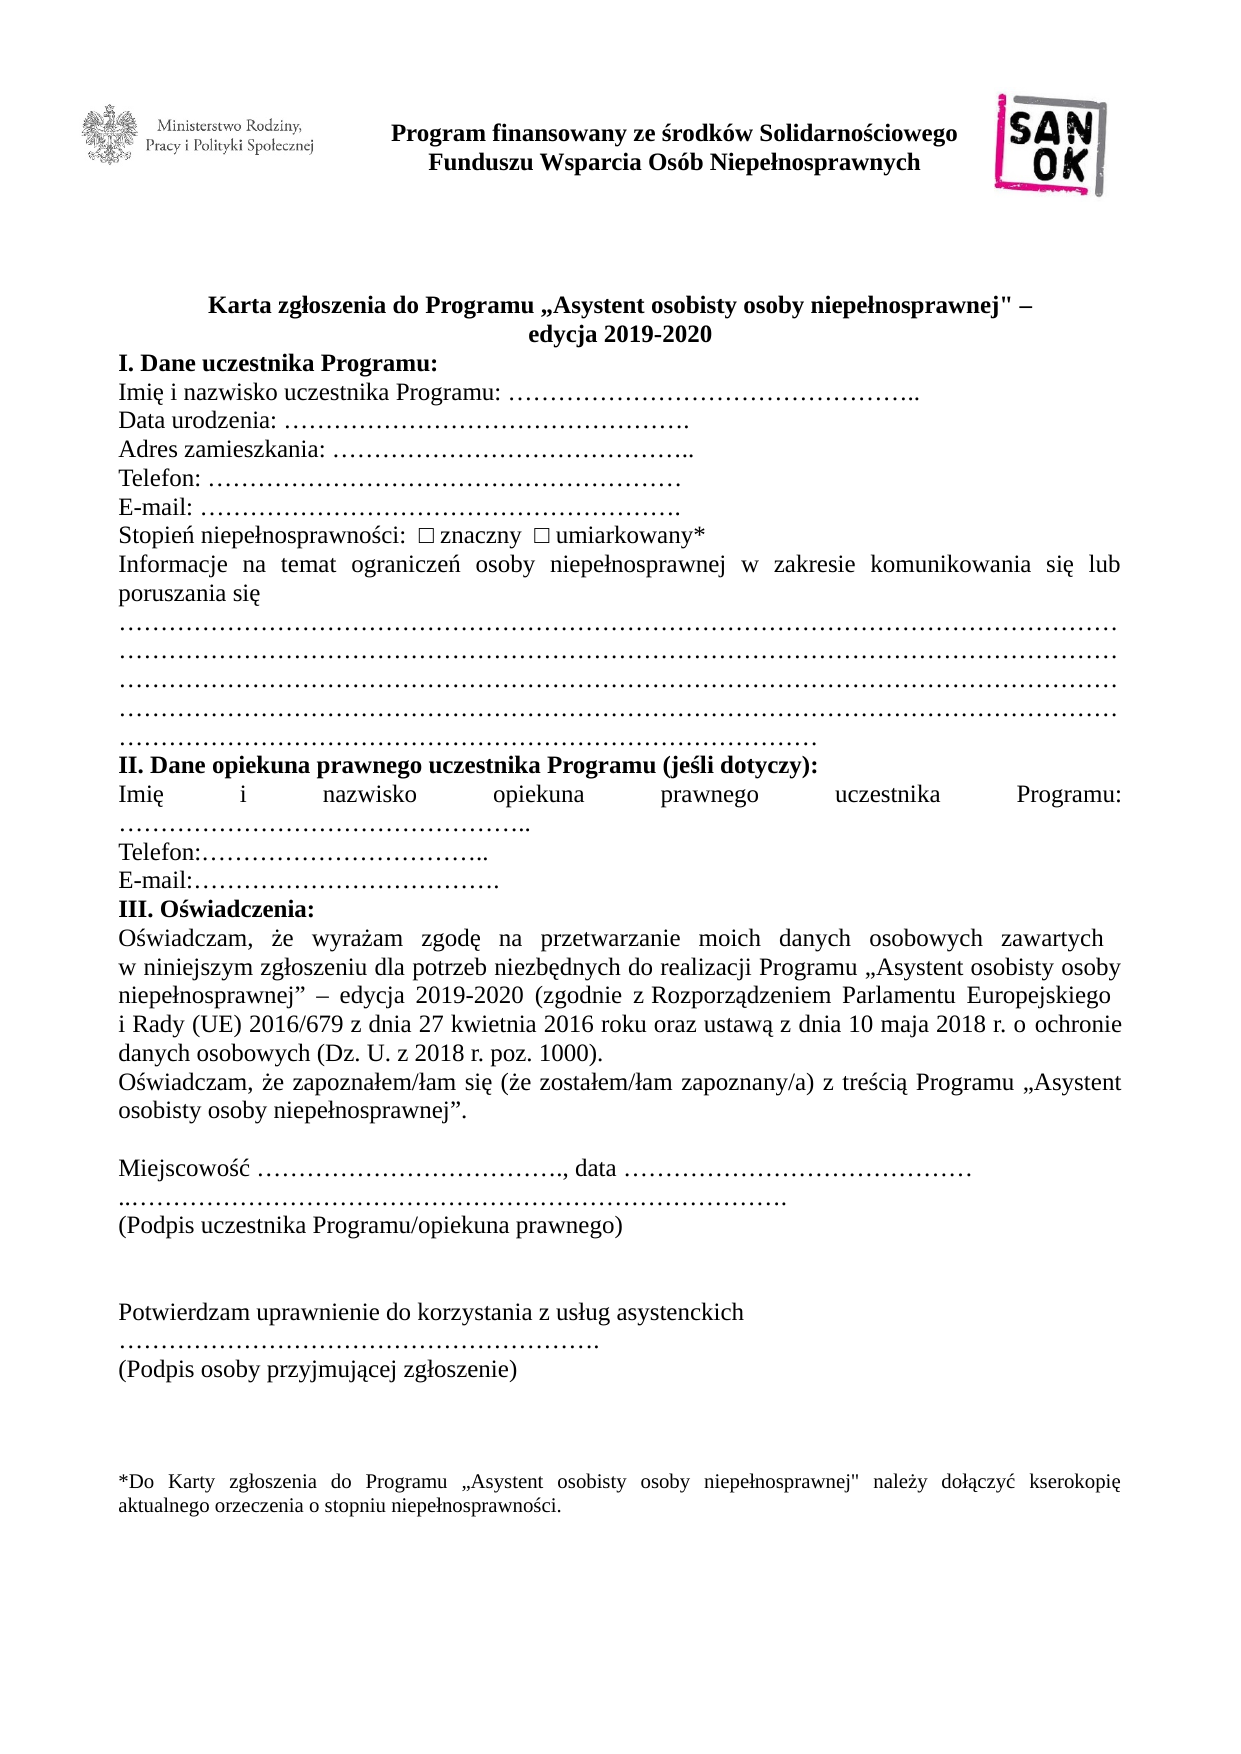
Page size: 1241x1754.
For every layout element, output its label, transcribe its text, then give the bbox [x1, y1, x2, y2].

text Telefon:…………………………….. [118, 837, 1122, 866]
text …………………………………………………. [118, 1326, 1122, 1354]
text *Do Karty zgłoszenia do Programu „Asystent osobisty osoby niepełnosprawnej" należy dołączyć kserokopię aktualnego orzeczenia o stopniu niepełnosprawności. [118, 1469, 1122, 1517]
text I. Dane uczestnika Programu: [118, 348, 1122, 377]
text II. Dane opiekuna prawnego uczestnika Programu (jeśli dotyczy): [118, 751, 1122, 779]
text Stopień niepełnosprawności: □ znaczny □ umiarkowany* [118, 521, 1122, 549]
text Miejscowość ………………………………., data …………………………………… [118, 1153, 1122, 1182]
text Oświadczam, że wyrażam zgodę na przetwarzanie moich danych osobowych zawartych w niniejszym zgłoszeniu dla potrzeb niezbędnych do realizacji Programu „Asystent osobisty osoby niepełnosprawnej” – edycja 2019-2020 (zgodnie z Rozporządzeniem Parlamentu Europejskiego i Rady (UE) 2016/679 z dnia 27 kwietnia 2016 roku oraz ustawą z dnia 10 maja 2018 r. o ochronie danych osobowych (Dz. U. z 2018 r. poz. 1000). [118, 923, 1122, 1067]
text E-mail: …………………………………………………. [118, 492, 1122, 521]
text Informacje na temat ograniczeń osoby niepełnosprawnej w zakresie komunikowania się lub poruszania się [118, 549, 1122, 607]
text Oświadczam, że zapoznałem/łam się (że zostałem/łam zapoznany/a) z treścią Programu „Asystent osobisty osoby niepełnosprawnej”. [118, 1067, 1122, 1124]
text Imię i nazwisko uczestnika Programu: ………………………………………….. [118, 377, 1122, 406]
text (Podpis uczestnika Programu/opiekuna prawnego) [118, 1211, 1122, 1239]
text Data urodzenia: …………………………………………. [118, 406, 1122, 434]
text E-mail:………………………………. [118, 866, 1122, 894]
text (Podpis osoby przyjmującej zgłoszenie) [118, 1354, 1122, 1383]
text Telefon: ………………………………………………… [118, 463, 1122, 492]
text edycja 2019-2020 [118, 319, 1122, 348]
text Program finansowany ze środków Solidarnościowego Funduszu Wsparcia Osób Niepełnosprawnych [355, 118, 993, 176]
text …………………………………………………………………………………………………………………………………………………………………………………………………………………………………………………………………………………………………………………………………………………………………………………………………………………………………………………………………………………………………………………… [118, 607, 1122, 751]
text Adres zamieszkania: …………………………………….. [118, 434, 1122, 463]
text Potwierdzam uprawnienie do korzystania z usług asystenckich [118, 1297, 1122, 1326]
text Karta zgłoszenia do Programu „Asystent osobisty osoby niepełnosprawnej" – [118, 291, 1122, 319]
text ..……………………………………………………………………. [118, 1182, 1122, 1211]
text Imię i nazwisko opiekuna prawnego uczestnika Programu: ………………………………………….. [118, 779, 1122, 837]
text III. Oświadczenia: [118, 894, 1122, 923]
